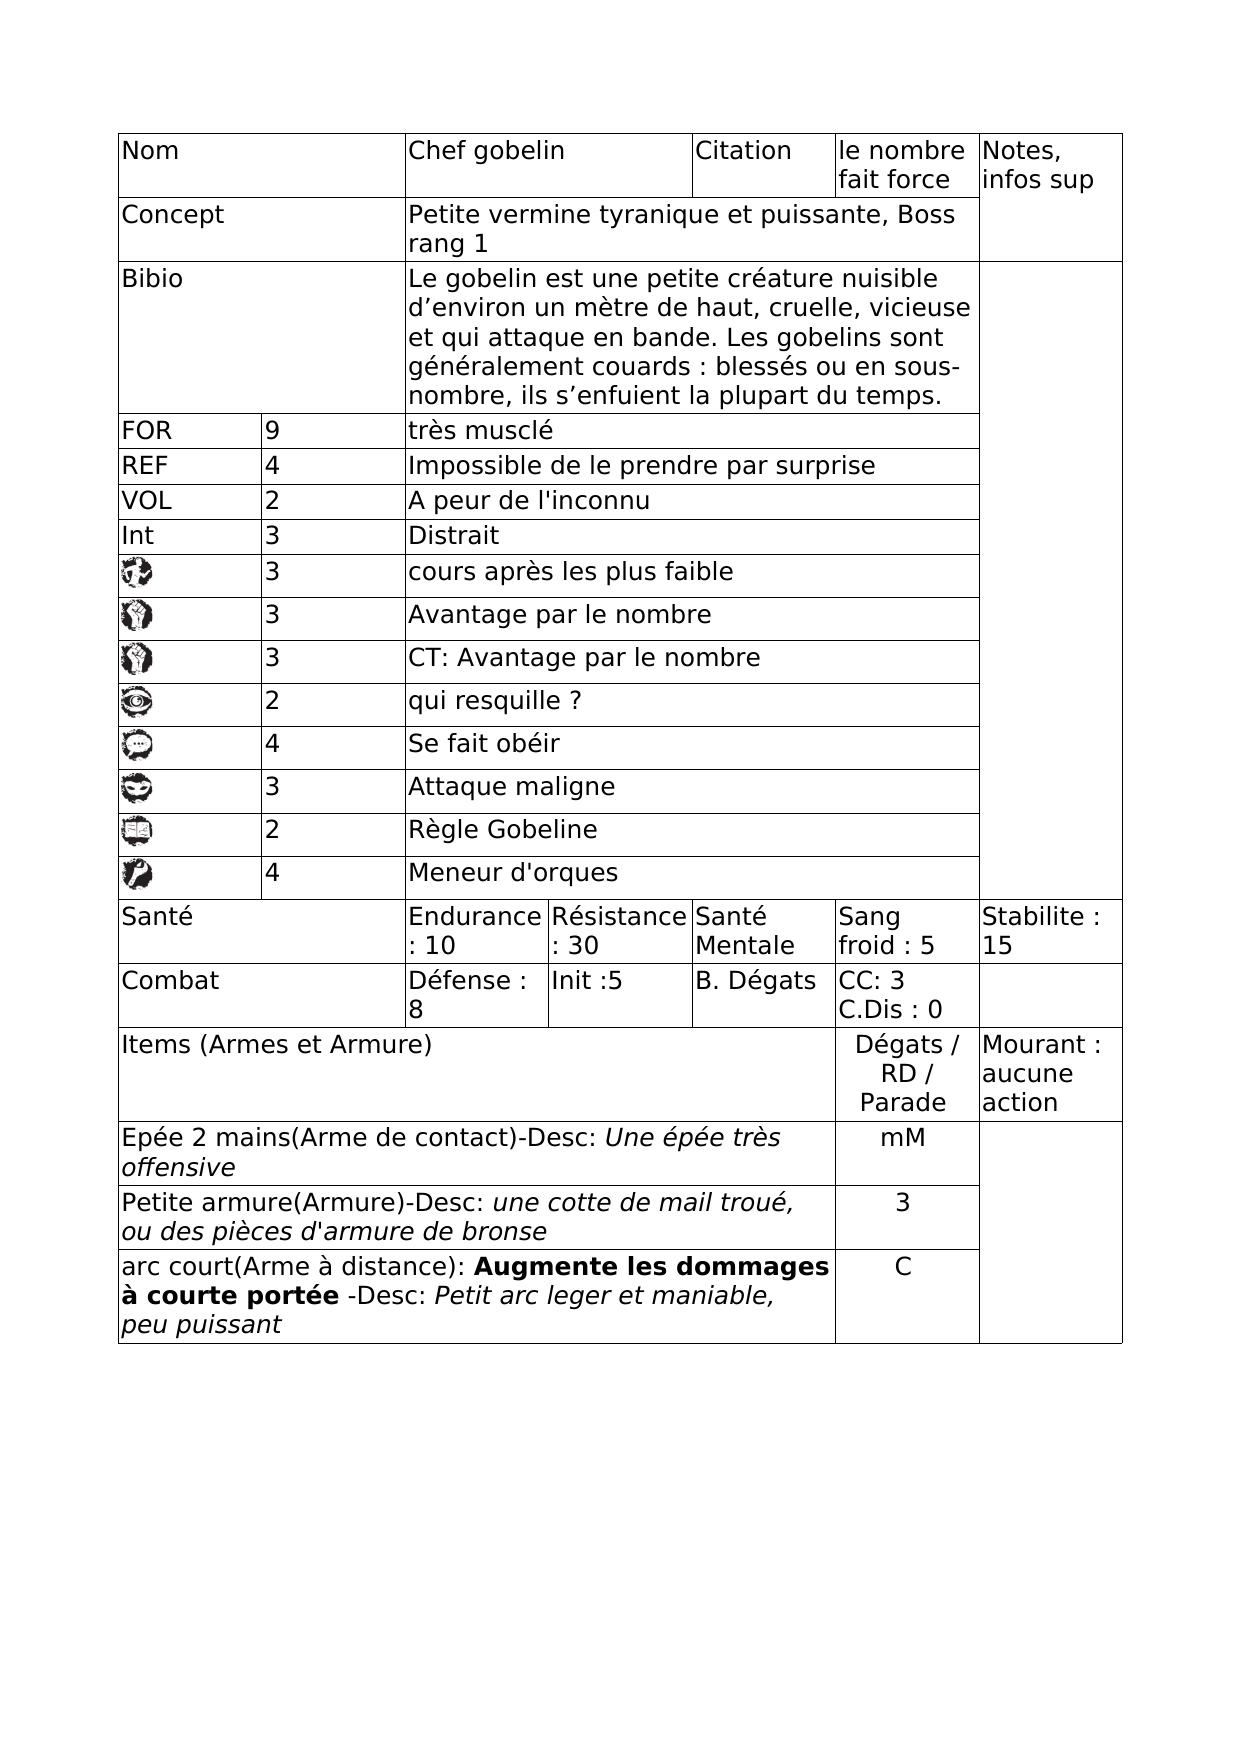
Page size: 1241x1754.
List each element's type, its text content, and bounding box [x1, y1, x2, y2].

table_cell Se fait obéir [406, 727, 979, 769]
table_cell Santé [119, 900, 405, 963]
table_cell Epée 2 mains(Arme de contact)-Desc: Une épée très offensive [119, 1122, 835, 1185]
table_cell Attaque maligne [406, 770, 979, 812]
table_cell [980, 964, 1122, 1027]
table_cell Mourant : aucune action [980, 1028, 1122, 1121]
table_cell REF [119, 449, 261, 483]
table_cell 2 [262, 485, 405, 518]
table_cell mM [836, 1122, 979, 1185]
picture [121, 642, 153, 675]
table_cell Stabilite : 15 [980, 900, 1122, 963]
table_cell B. Dégats [693, 964, 835, 1027]
table_cell Défense : 8 [406, 964, 548, 1027]
table_cell Concept [119, 198, 405, 261]
table_cell Résistance : 30 [549, 900, 692, 963]
table_cell [119, 857, 261, 899]
picture [121, 729, 153, 761]
table_cell 9 [262, 414, 405, 448]
table_cell [119, 555, 261, 597]
table_cell [119, 684, 261, 726]
table_cell 3 [262, 641, 405, 683]
table_cell Le gobelin est une petite créature nuisible d’environ un mètre de haut, cruelle, vicieuse et qui attaque en bande. Les gobelins sont généralement couards : blessés ou en sous-nombre, ils s’enfuient la plupart du temps. [406, 262, 979, 413]
table_cell 2 [262, 814, 405, 856]
table_cell Avantage par le nombre [406, 598, 979, 640]
table_cell CT: Avantage par le nombre [406, 641, 979, 683]
table_cell Dégats / RD / Parade [836, 1028, 979, 1121]
table_cell arc court(Arme à distance): Augmente les dommages à courte portée -Desc: Petit arc leger et maniable, peu puissant [119, 1250, 835, 1343]
table_cell Impossible de le prendre par surprise [406, 449, 979, 483]
picture [121, 815, 153, 847]
table_cell Endurance : 10 [406, 900, 548, 963]
table_cell Bibio [119, 262, 405, 413]
table_cell [980, 262, 1122, 899]
picture [121, 599, 153, 631]
table_cell Distrait [406, 520, 979, 554]
table_cell 3 [262, 555, 405, 597]
table_cell Meneur d'orques [406, 857, 979, 899]
picture [121, 772, 153, 804]
picture [121, 686, 153, 718]
table_cell Items (Armes et Armure) [119, 1028, 835, 1121]
table_header Citation [693, 134, 835, 197]
table_cell 4 [262, 857, 405, 899]
table_cell très musclé [406, 414, 979, 448]
table_cell 3 [836, 1186, 979, 1249]
table_cell Santé Mentale [693, 900, 835, 963]
table_header Nom [119, 134, 405, 197]
table_cell [980, 1122, 1122, 1343]
table_header le nombre fait force [836, 134, 979, 197]
table_cell Petite vermine tyranique et puissante, Boss rang 1 [406, 198, 979, 261]
table_cell cours après les plus faible [406, 555, 979, 597]
table_cell C [836, 1250, 979, 1343]
table_cell 4 [262, 727, 405, 769]
table_cell Init :5 [549, 964, 692, 1027]
table_header Chef gobelin [406, 134, 692, 197]
table_cell 2 [262, 684, 405, 726]
picture [121, 556, 153, 588]
table_cell [119, 598, 261, 640]
picture [121, 858, 153, 890]
table_cell [119, 641, 261, 683]
table_cell Petite armure(Armure)-Desc: une cotte de mail troué, ou des pièces d'armure de bronse [119, 1186, 835, 1249]
table_cell [119, 770, 261, 812]
table_cell VOL [119, 485, 261, 518]
table_cell 3 [262, 598, 405, 640]
table_cell 4 [262, 449, 405, 483]
table_cell Combat [119, 964, 405, 1027]
table_cell qui resquille ? [406, 684, 979, 726]
table_header Notes, infos sup [980, 134, 1122, 261]
table_cell 3 [262, 520, 405, 554]
table_cell 3 [262, 770, 405, 812]
table_cell A peur de l'inconnu [406, 485, 979, 518]
table_cell FOR [119, 414, 261, 448]
table_cell Sang froid : 5 [836, 900, 979, 963]
table_cell CC: 3 C.Dis : 0 [836, 964, 979, 1027]
table_cell Int [119, 520, 261, 554]
table_cell Règle Gobeline [406, 814, 979, 856]
table_cell [119, 814, 261, 856]
table_cell [119, 727, 261, 769]
